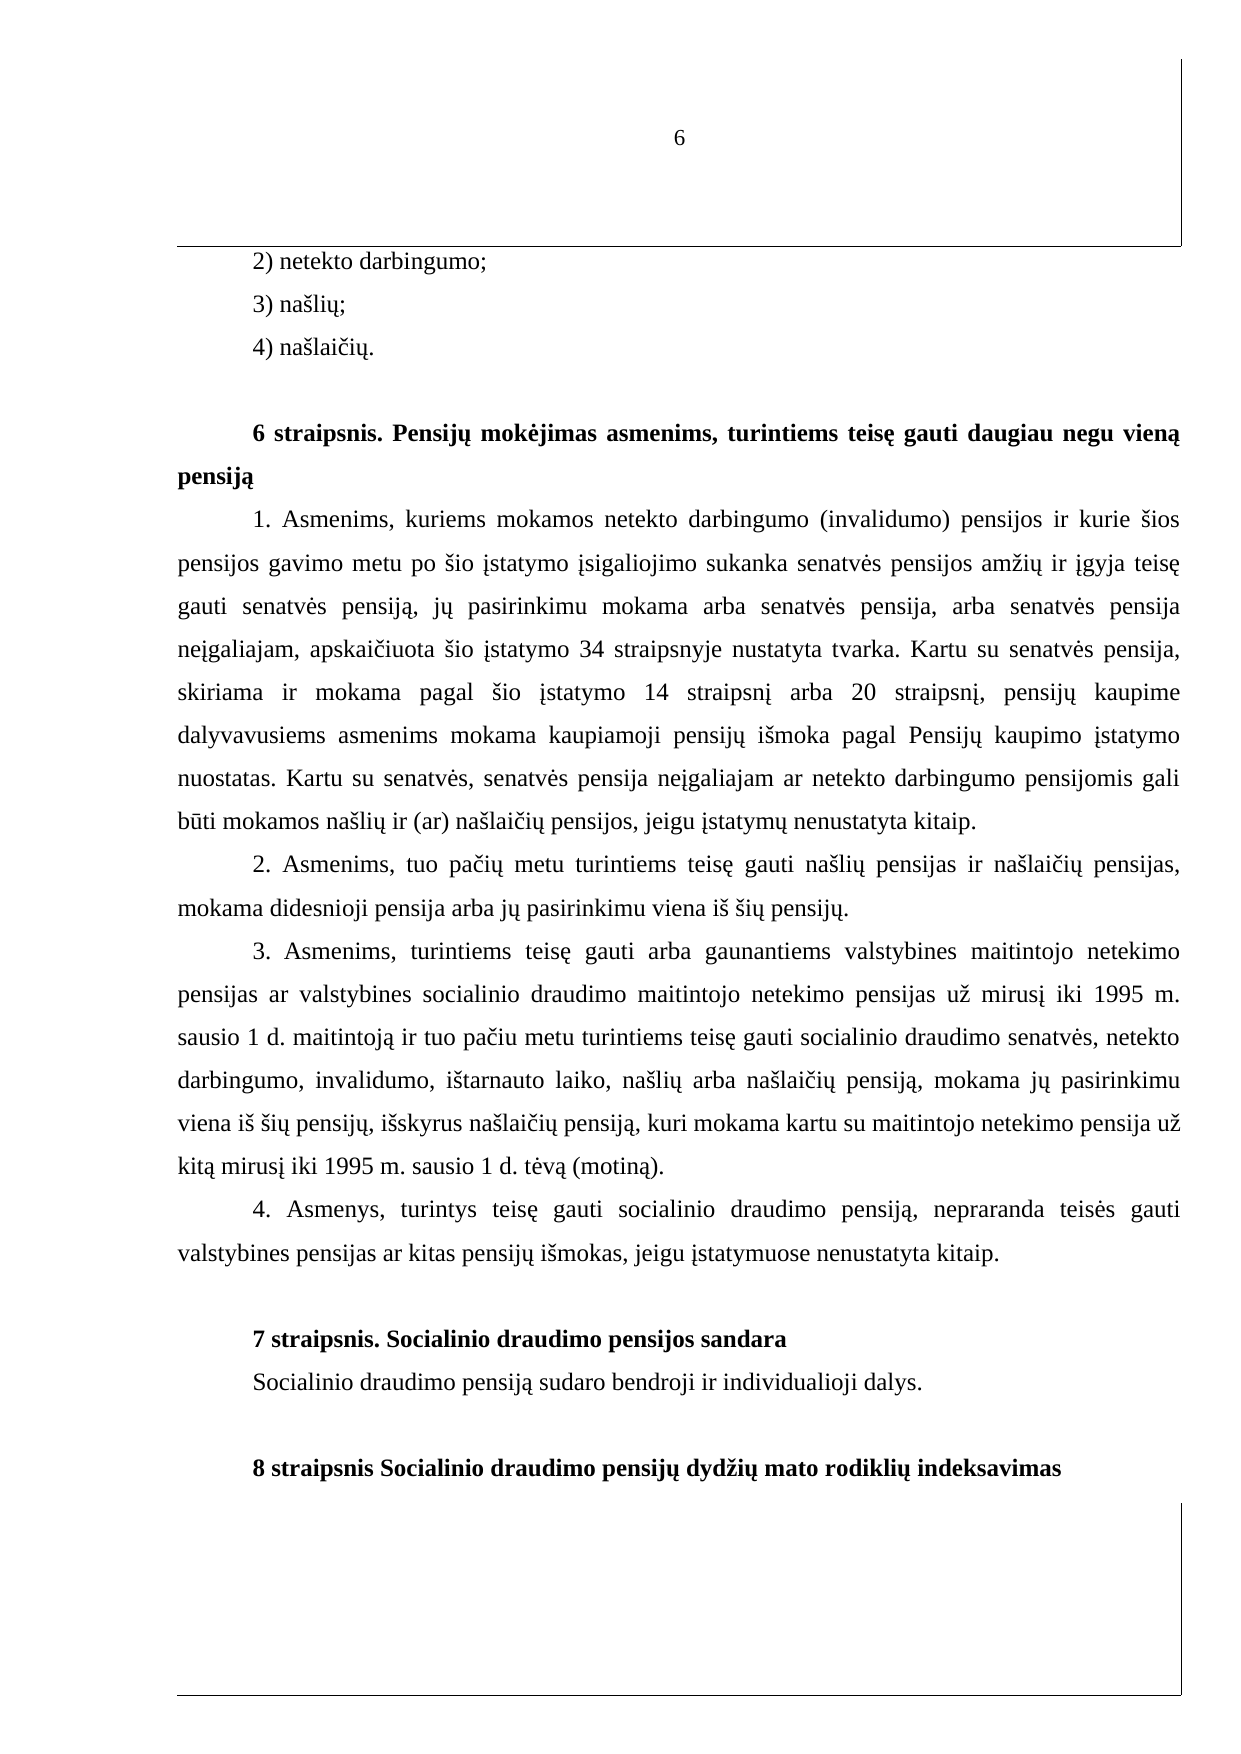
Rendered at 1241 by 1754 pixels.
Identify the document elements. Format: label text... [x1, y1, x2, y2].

text 3) našlių; [177, 289, 1181, 318]
text 3. Asmenims, turintiems teisę gauti arba gaunantiems valstybines maitintojo netekimo pensijas ar valstybines socialinio draudimo maitintojo netekimo pensijas už mirusį iki 1995 m. sausio 1 d. maitintoją ir tuo pačiu metu turintiems teisę gauti socialinio draudimo senatvės, netekto darbingumo, invalidumo, ištarnauto laiko, našlių arba našlaičių pensiją, mokama jų pasirinkimu viena iš šių pensijų, išskyrus našlaičių pensiją, kuri mokama kartu su maitintojo netekimo pensija už kitą mirusį iki 1995 m. sausio 1 d. tėvą (motiną). [177, 936, 1181, 1180]
text 6 straipsnis. Pensijų mokėjimas asmenims, turintiems teisę gauti daugiau negu vieną pensiją [177, 418, 1181, 490]
text 2) netekto darbingumo; [177, 246, 1181, 274]
text 4) našlaičių. [177, 332, 1181, 361]
text 1. Asmenims, kuriems mokamos netekto darbingumo (invalidumo) pensijos ir kurie šios pensijos gavimo metu po šio įstatymo įsigaliojimo sukanka senatvės pensijos amžių ir įgyja teisę gauti senatvės pensiją, jų pasirinkimu mokama arba senatvės pensija, arba senatvės pensija neįgaliajam, apskaičiuota šio įstatymo 34 straipsnyje nustatyta tvarka. Kartu su senatvės pensija, skiriama ir mokama pagal šio įstatymo 14 straipsnį arba 20 straipsnį, pensijų kaupime dalyvavusiems asmenims mokama kaupiamoji pensijų išmoka pagal Pensijų kaupimo įstatymo nuostatas. Kartu su senatvės, senatvės pensija neįgaliajam ar netekto darbingumo pensijomis gali būti mokamos našlių ir (ar) našlaičių pensijos, jeigu įstatymų nenustatyta kitaip. [177, 504, 1181, 835]
text 7 straipsnis. Socialinio draudimo pensijos sandara [177, 1324, 1181, 1353]
text 8 straipsnis Socialinio draudimo pensijų dydžių mato rodiklių indeksavimas [177, 1453, 1181, 1482]
text Socialinio draudimo pensiją sudaro bendroji ir individualioji dalys. [177, 1367, 1181, 1396]
text 4. Asmenys, turintys teisę gauti socialinio draudimo pensiją, nepraranda teisės gauti valstybines pensijas ar kitas pensijų išmokas, jeigu įstatymuose nenustatyta kitaip. [177, 1194, 1181, 1266]
text 2. Asmenims, tuo pačių metu turintiems teisę gauti našlių pensijas ir našlaičių pensijas, mokama didesnioji pensija arba jų pasirinkimu viena iš šių pensijų. [177, 849, 1181, 921]
